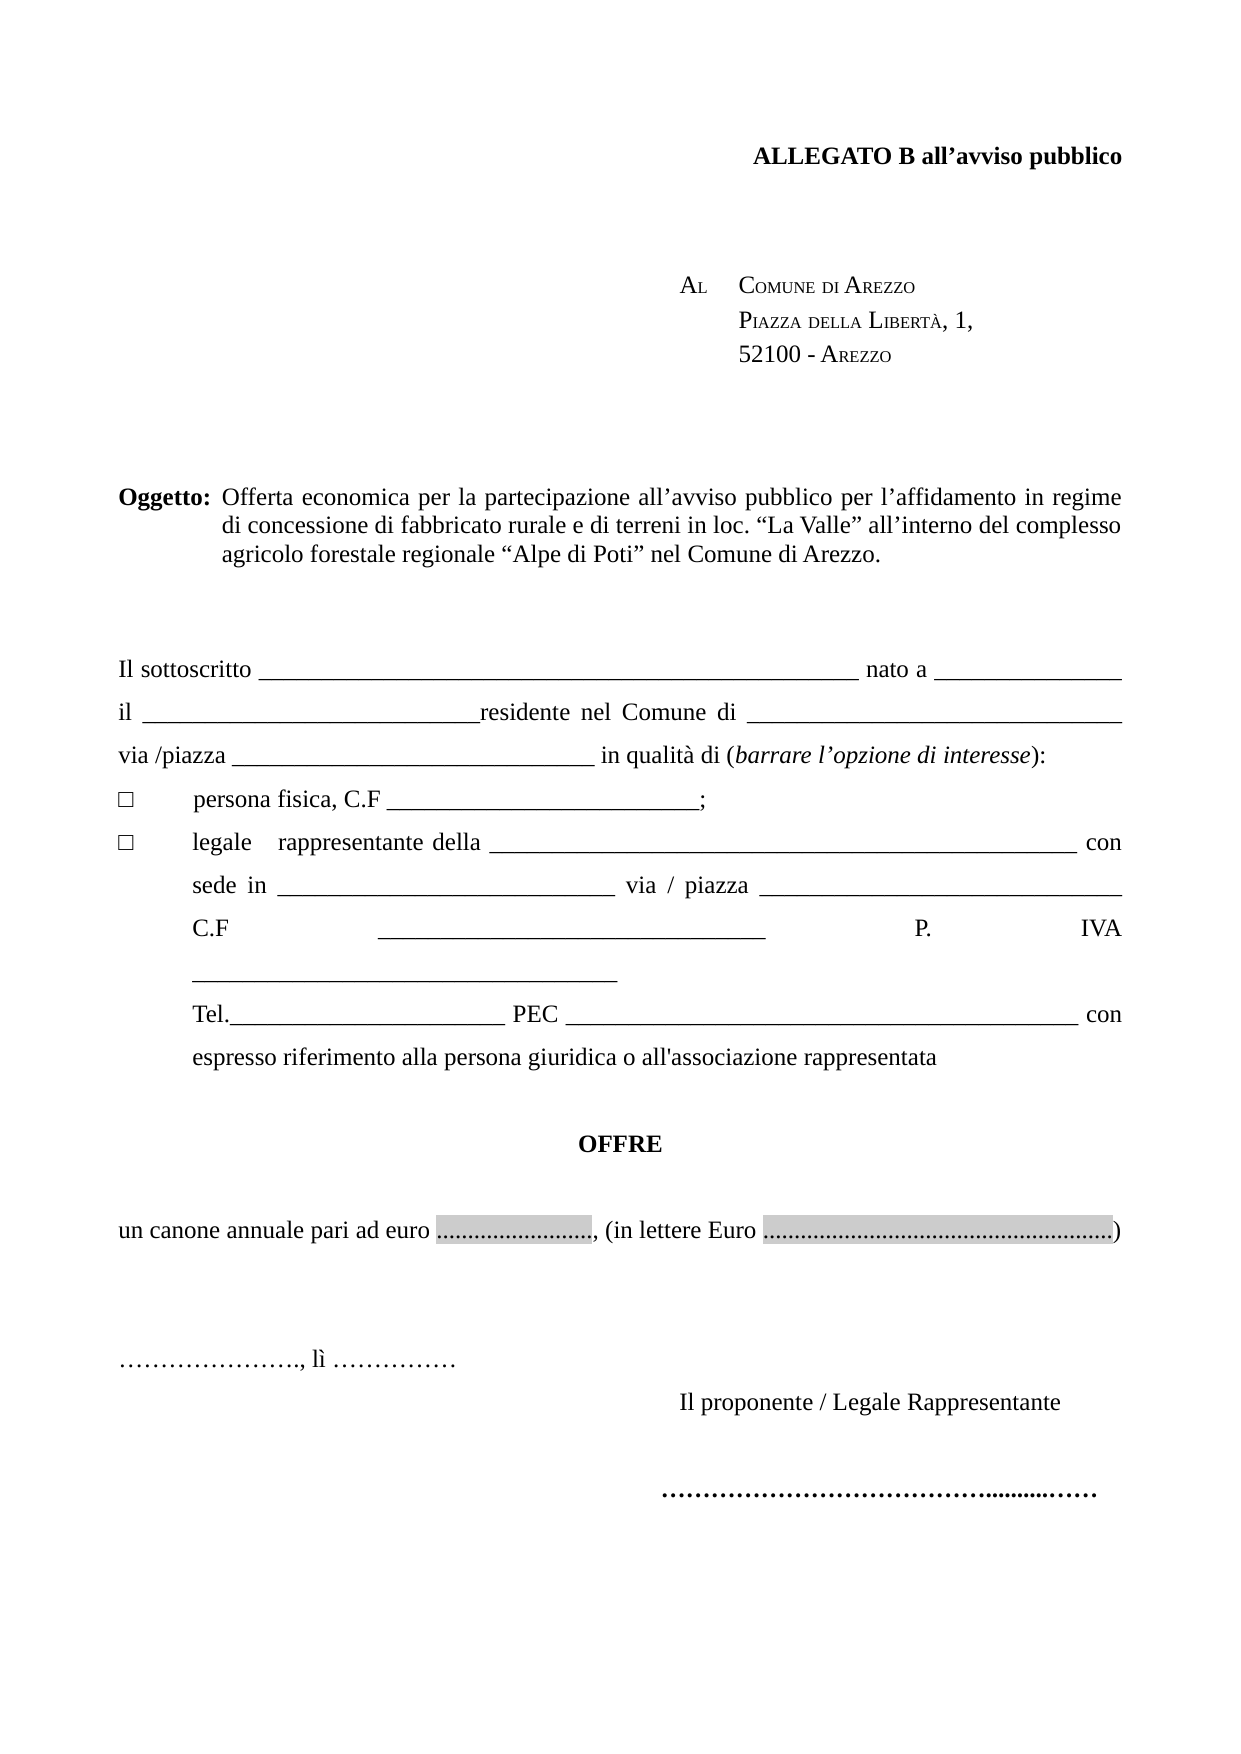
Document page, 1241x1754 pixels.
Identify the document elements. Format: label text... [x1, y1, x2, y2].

text …………………………………..........…… [661, 1474, 1122, 1502]
text …………………., lì …………… [118, 1344, 1122, 1373]
subtitle □ legale rappresentante della _______________________________________________ con sede in ___________________________ via / piazza _____________________________ C.F _______________________________ P. IVA __________________________________ [118, 827, 1122, 985]
text Il proponente / Legale Rappresentante [679, 1387, 1122, 1416]
subtitle Oggetto: Offerta economica per la partecipazione all’avviso pubblico per l’affidamento in regime di concessione di fabbricato rurale e di terreni in loc. “La Valle” all’interno del complesso agricolo forestale regionale “Alpe di Poti” nel Comune di Arezzo. [118, 482, 1122, 568]
text Al Comune di Arezzo [679, 271, 1122, 299]
subtitle OFFRE [118, 1129, 1122, 1157]
subtitle Il sottoscritto ________________________________________________ nato a _______________ il ___________________________residente nel Comune di ______________________________ via /piazza _____________________________ in qualità di (barrare l’opzione di interesse): [118, 654, 1122, 769]
text un canone annuale pari ad euro ........................., (in lettere Euro ........................................................) [118, 1215, 1122, 1244]
subtitle □ persona fisica, C.F _________________________; [118, 784, 1122, 812]
text 52100 - Arezzo [738, 339, 1122, 368]
text Piazza della Libertà, 1, [738, 305, 1122, 334]
subtitle Tel.______________________ PEC _________________________________________ con espresso riferimento alla persona giuridica o all'associazione rappresentata [192, 999, 1122, 1071]
subtitle ALLEGATO B all’avviso pubblico [118, 141, 1122, 170]
